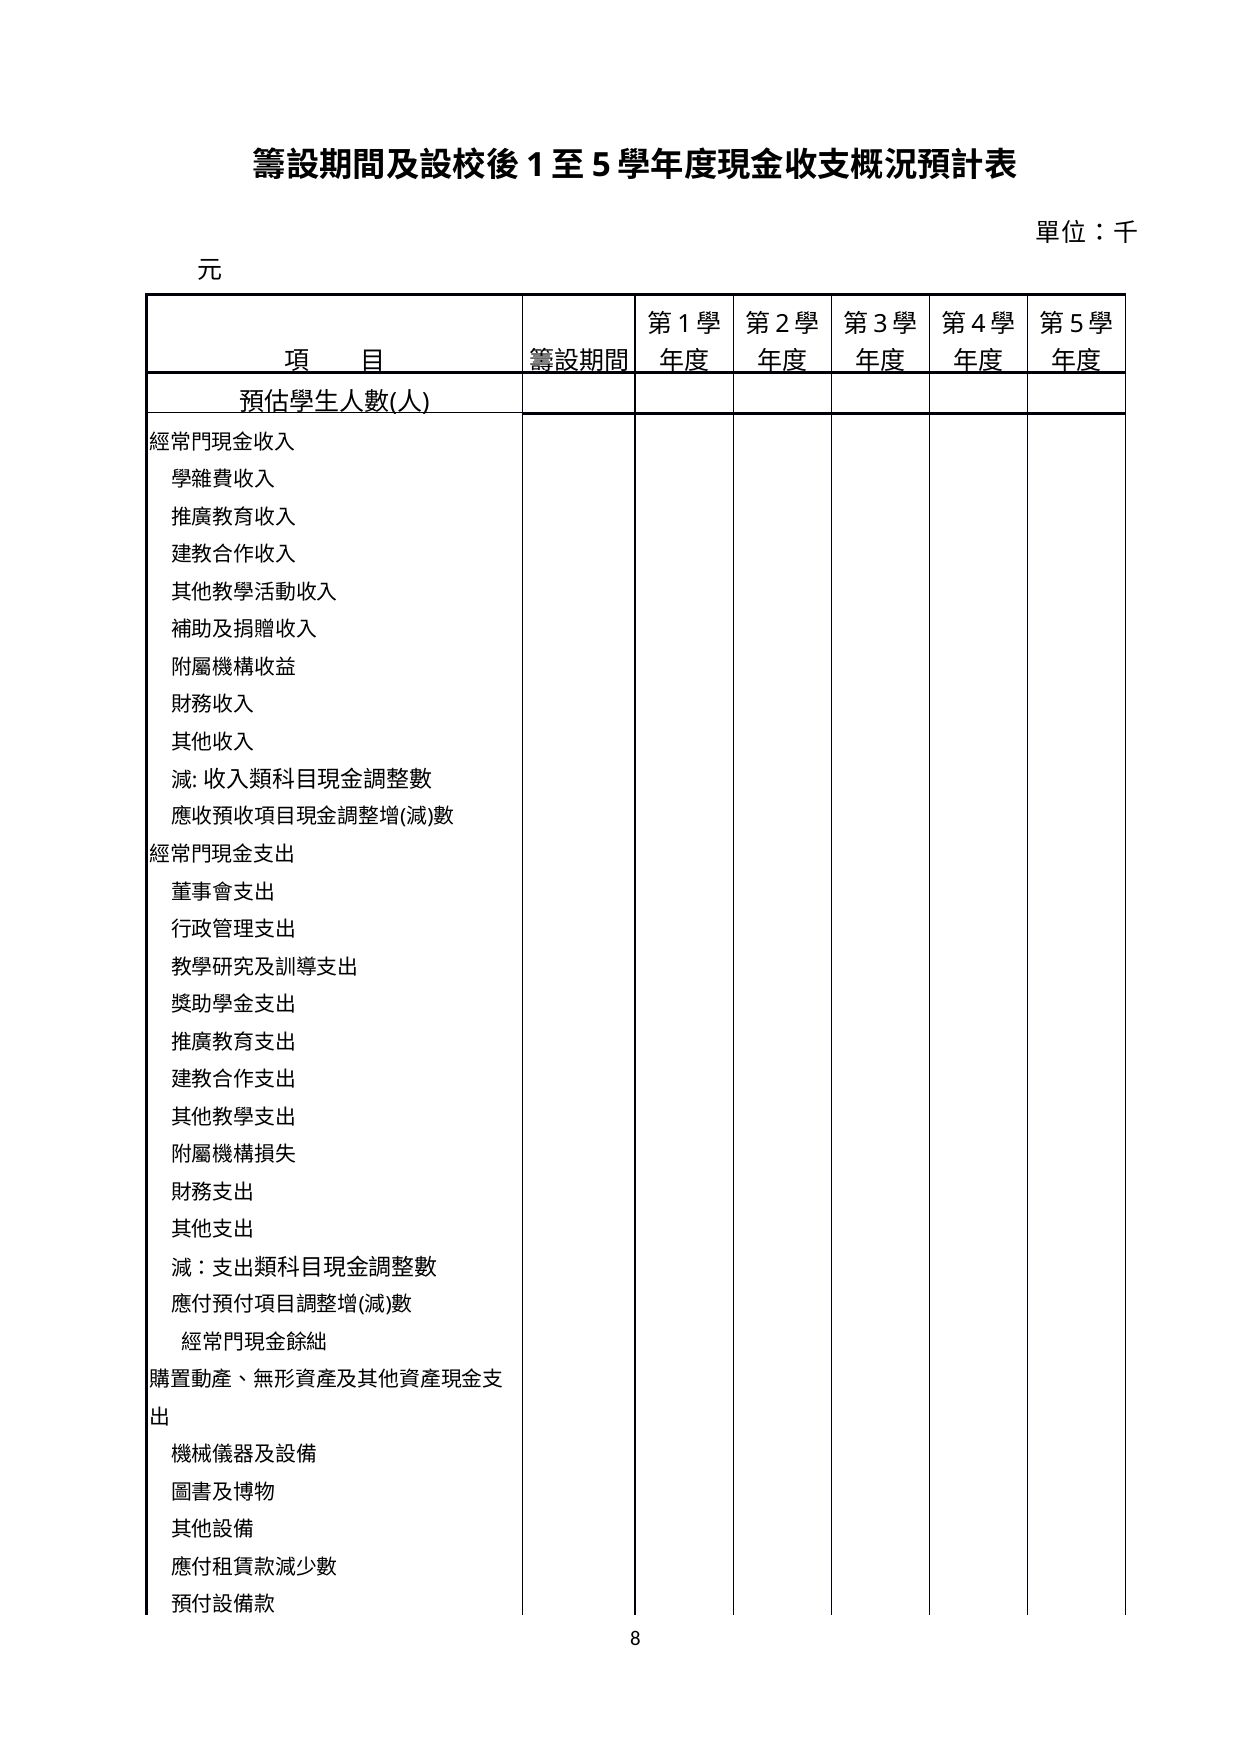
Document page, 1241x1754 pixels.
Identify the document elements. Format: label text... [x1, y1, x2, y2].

table_cell [636, 415, 733, 452]
table_cell [734, 978, 831, 1015]
table_cell [832, 1240, 929, 1277]
table_cell [523, 415, 634, 452]
table_cell [832, 678, 929, 715]
table_cell [930, 1578, 1027, 1615]
table_cell [734, 790, 831, 827]
table_cell [636, 940, 733, 977]
table_cell 其他教學活動收入 [148, 565, 522, 602]
table_cell [523, 1540, 634, 1577]
table_cell [930, 415, 1027, 452]
table_cell 補助及捐贈收入 [148, 603, 522, 640]
table_cell [734, 1015, 831, 1052]
table_cell [523, 1503, 634, 1540]
table_cell [1028, 978, 1125, 1015]
table_cell [930, 1428, 1027, 1465]
table_cell [636, 1278, 733, 1315]
table_header 第3學年度 [832, 296, 929, 371]
table_header 第5學年度 [1028, 296, 1125, 371]
table_cell [734, 1540, 831, 1577]
table_cell [636, 1503, 733, 1540]
table_cell [1028, 903, 1125, 940]
table_cell [636, 828, 733, 865]
table_cell [832, 453, 929, 490]
table_cell [636, 1015, 733, 1052]
table_cell 教學研究及訓導支出 [148, 940, 522, 977]
table_cell [734, 1203, 831, 1240]
table_cell [734, 1240, 831, 1277]
table_cell [1028, 1128, 1125, 1165]
table_header 項 目 [148, 296, 522, 371]
table_cell [1028, 790, 1125, 827]
table_cell [930, 1315, 1027, 1352]
table_cell [1028, 1428, 1125, 1465]
table_cell 行政管理支出 [148, 903, 522, 940]
table_cell [523, 1053, 634, 1090]
table_cell [1028, 374, 1125, 412]
table_cell [930, 790, 1027, 827]
table_cell [734, 1465, 831, 1502]
table_cell [930, 603, 1027, 640]
table_cell [734, 374, 831, 412]
table_cell [930, 753, 1027, 790]
table_cell [832, 1428, 929, 1465]
table_cell [832, 1053, 929, 1090]
table_cell [523, 1278, 634, 1315]
table_cell 其他設備 [148, 1503, 522, 1540]
table_cell [523, 1128, 634, 1165]
table_cell [1028, 565, 1125, 602]
table_cell [734, 1428, 831, 1465]
table_cell [832, 903, 929, 940]
table_cell [523, 1203, 634, 1240]
table_cell [734, 715, 831, 752]
table_cell [832, 1203, 929, 1240]
table_cell [734, 828, 831, 865]
table_cell 其他支出 [148, 1203, 522, 1240]
table_cell [1028, 1465, 1125, 1502]
table_cell [523, 528, 634, 565]
table_cell [832, 865, 929, 902]
table_cell [1028, 1578, 1125, 1615]
table_cell [734, 1315, 831, 1352]
table_cell [832, 1503, 929, 1540]
table_cell [1028, 828, 1125, 865]
table_cell [1028, 490, 1125, 527]
table_cell [930, 1015, 1027, 1052]
table_cell [636, 565, 733, 602]
table_cell [832, 940, 929, 977]
table_cell [832, 753, 929, 790]
table_cell [734, 640, 831, 677]
table_cell [930, 1240, 1027, 1277]
table_cell [930, 1503, 1027, 1540]
table_cell 學雜費收入 [148, 453, 522, 490]
table_cell 購置動產、無形資產及其他資產現金支出 [148, 1353, 522, 1427]
table_cell 獎助學金支出 [148, 978, 522, 1015]
table_cell [832, 1090, 929, 1127]
table_cell [636, 1203, 733, 1240]
table_cell [734, 1503, 831, 1540]
table_cell [636, 903, 733, 940]
table_cell [930, 640, 1027, 677]
table_cell [930, 490, 1027, 527]
table_cell [523, 865, 634, 902]
table_cell 建教合作支出 [148, 1053, 522, 1090]
table_cell [832, 715, 929, 752]
table_cell [636, 1353, 733, 1427]
table_cell [930, 1090, 1027, 1127]
table_cell [930, 678, 1027, 715]
table_cell [1028, 1015, 1125, 1052]
table_cell [734, 1278, 831, 1315]
table_cell 其他教學支出 [148, 1090, 522, 1127]
table_cell [734, 453, 831, 490]
table_cell [734, 678, 831, 715]
table_cell [636, 715, 733, 752]
table_cell [832, 415, 929, 452]
table_cell [523, 1353, 634, 1427]
table_cell 預付設備款 [148, 1578, 522, 1615]
table_cell 附屬機構損失 [148, 1128, 522, 1165]
table_cell [523, 374, 634, 412]
table_cell [1028, 528, 1125, 565]
table_cell [832, 1015, 929, 1052]
table_cell [1028, 1090, 1125, 1127]
table_cell [930, 1128, 1027, 1165]
table_cell [832, 565, 929, 602]
table_cell [523, 940, 634, 977]
table_cell [523, 1015, 634, 1052]
table_cell [636, 453, 733, 490]
table_cell [1028, 940, 1125, 977]
table_cell [1028, 1203, 1125, 1240]
table_cell [930, 1053, 1027, 1090]
table_cell [832, 1315, 929, 1352]
table_cell [1028, 865, 1125, 902]
table_cell [523, 603, 634, 640]
table_cell [832, 828, 929, 865]
table_cell [636, 1165, 733, 1202]
table_header 第4學年度 [930, 296, 1027, 371]
table_header 籌設期間 [523, 296, 634, 371]
table_cell [1028, 415, 1125, 452]
table_cell [523, 678, 634, 715]
table_cell 應付租賃款減少數 [148, 1540, 522, 1577]
table_cell 機械儀器及設備 [148, 1428, 522, 1465]
table_cell 推廣教育收入 [148, 490, 522, 527]
table_cell [523, 565, 634, 602]
table_cell [734, 903, 831, 940]
table_cell [930, 374, 1027, 412]
table_cell [636, 753, 733, 790]
table_cell [930, 565, 1027, 602]
table_cell [636, 790, 733, 827]
table_cell [832, 528, 929, 565]
table_cell [523, 1428, 634, 1465]
table_cell [930, 940, 1027, 977]
table_cell [636, 1428, 733, 1465]
table_cell [832, 374, 929, 412]
table_cell [523, 1578, 634, 1615]
table_cell [1028, 1503, 1125, 1540]
table_cell 應收預收項目現金調整增(減)數 [148, 790, 522, 827]
table_cell [523, 828, 634, 865]
table_cell [1028, 453, 1125, 490]
table_cell [1028, 1240, 1125, 1277]
table_cell [523, 1165, 634, 1202]
table_cell 預估學生人數(人) [148, 374, 522, 412]
table_cell [832, 490, 929, 527]
table_header 第1學年度 [636, 296, 733, 371]
table_cell 經常門現金支出 [148, 828, 522, 865]
table_cell [636, 1465, 733, 1502]
table_cell [523, 490, 634, 527]
table_cell [734, 1578, 831, 1615]
table_cell 經常門現金餘絀 [148, 1315, 522, 1352]
table_cell [1028, 678, 1125, 715]
table_cell [930, 1465, 1027, 1502]
table_cell 經常門現金收入 [148, 413, 522, 452]
table_cell [832, 640, 929, 677]
table_cell [930, 903, 1027, 940]
table_cell [930, 715, 1027, 752]
table_cell [1028, 640, 1125, 677]
table_cell [832, 1465, 929, 1502]
table_cell [1028, 1315, 1125, 1352]
table_cell [523, 453, 634, 490]
table_cell [734, 1090, 831, 1127]
table_cell [734, 565, 831, 602]
table_cell [523, 640, 634, 677]
table_cell [636, 978, 733, 1015]
table_cell [832, 978, 929, 1015]
table_cell [636, 678, 733, 715]
table_cell [734, 940, 831, 977]
table_cell [523, 1315, 634, 1352]
table_cell [1028, 1540, 1125, 1577]
table_cell [734, 415, 831, 452]
table_cell [930, 978, 1027, 1015]
table_cell [636, 1090, 733, 1127]
table_cell 建教合作收入 [148, 528, 522, 565]
table_cell [930, 828, 1027, 865]
table_cell [1028, 715, 1125, 752]
list 籌設期間及設校後1至5學年度現金收支概況預計表 [148, 118, 1122, 193]
table_cell [734, 1353, 831, 1427]
table_cell [636, 1578, 733, 1615]
table_cell [734, 490, 831, 527]
table_cell [636, 374, 733, 412]
table_cell [1028, 753, 1125, 790]
table_cell [832, 1165, 929, 1202]
table_cell [636, 1128, 733, 1165]
table_cell 財務支出 [148, 1165, 522, 1202]
table_cell [832, 790, 929, 827]
table_cell [734, 865, 831, 902]
table_cell [523, 1240, 634, 1277]
table_cell [734, 753, 831, 790]
table_cell 減：支出類科目現金調整數 [148, 1240, 522, 1277]
table_cell [636, 490, 733, 527]
table_cell [523, 715, 634, 752]
table_cell [1028, 1053, 1125, 1090]
table_cell [734, 1165, 831, 1202]
table_cell [832, 1578, 929, 1615]
table_cell [523, 978, 634, 1015]
table_cell 其他收入 [148, 715, 522, 752]
table_cell [523, 753, 634, 790]
table_cell [636, 1540, 733, 1577]
table_cell [636, 603, 733, 640]
table_cell [930, 1165, 1027, 1202]
table_cell [523, 1465, 634, 1502]
table_cell [832, 1128, 929, 1165]
table_cell [523, 790, 634, 827]
table_cell [734, 1128, 831, 1165]
table_cell [832, 603, 929, 640]
table_cell [930, 1540, 1027, 1577]
table_cell 減: 收入類科目現金調整數 [148, 753, 522, 790]
table_cell 應付預付項目調整增(減)數 [148, 1278, 522, 1315]
table_cell 圖書及博物 [148, 1465, 522, 1502]
table_cell [1028, 603, 1125, 640]
table_cell [636, 528, 733, 565]
table_cell [930, 528, 1027, 565]
table_header 第2學年度 [734, 296, 831, 371]
table_cell [930, 1203, 1027, 1240]
table_cell [1028, 1165, 1125, 1202]
table_cell [636, 1053, 733, 1090]
table_cell [636, 640, 733, 677]
table_cell 財務收入 [148, 678, 522, 715]
table_cell [1028, 1353, 1125, 1427]
table_cell [1028, 1278, 1125, 1315]
table_cell 董事會支出 [148, 865, 522, 902]
table_cell 附屬機構收益 [148, 640, 522, 677]
table_cell [832, 1353, 929, 1427]
table_cell [930, 1278, 1027, 1315]
table_cell [930, 865, 1027, 902]
table_cell [734, 603, 831, 640]
table_cell [832, 1540, 929, 1577]
table_cell [636, 1240, 733, 1277]
table_cell [930, 453, 1027, 490]
table_cell [636, 1315, 733, 1352]
table_cell [930, 1353, 1027, 1427]
table_cell [636, 865, 733, 902]
table_cell [523, 903, 634, 940]
table_cell [523, 1090, 634, 1127]
table_cell [734, 528, 831, 565]
text 單位：千元 [198, 206, 1138, 281]
table_cell [832, 1278, 929, 1315]
table_cell 推廣教育支出 [148, 1015, 522, 1052]
table_cell [734, 1053, 831, 1090]
